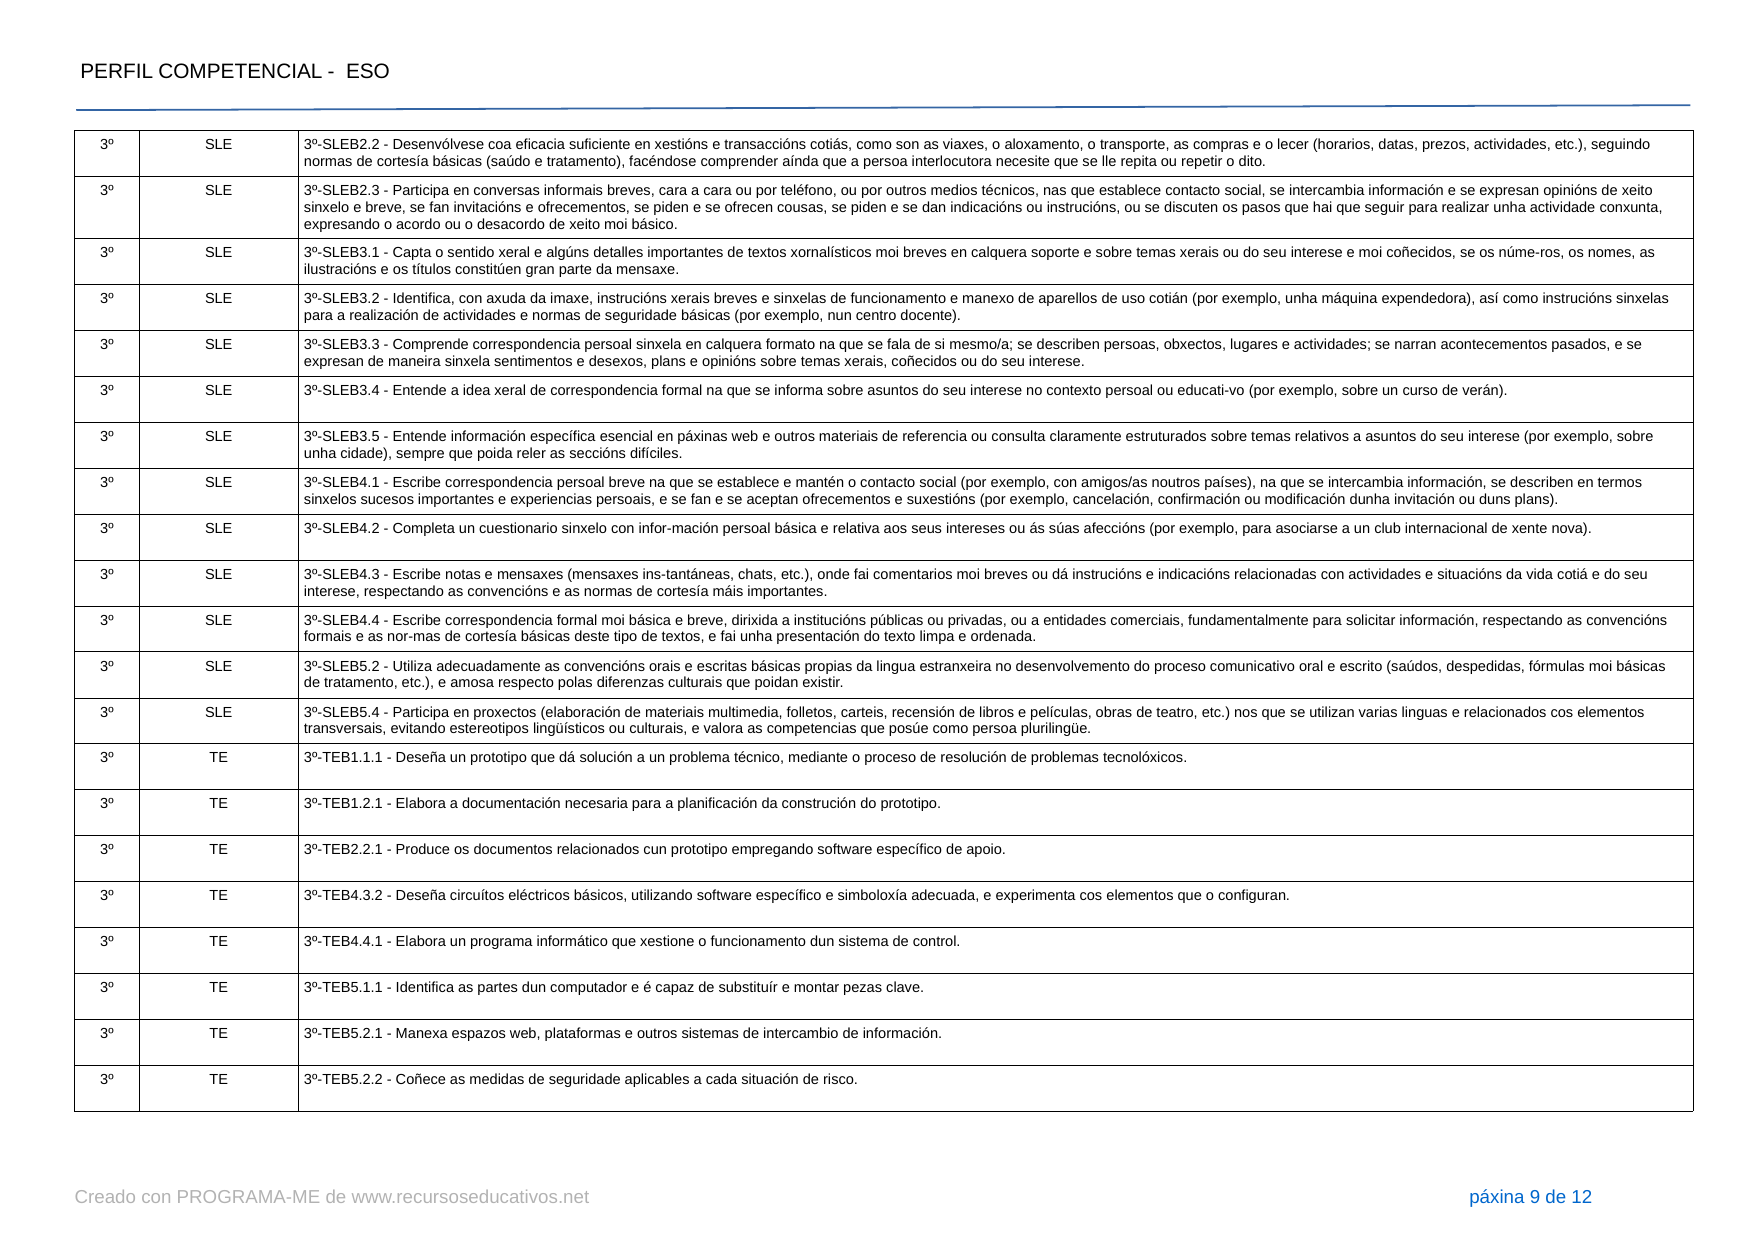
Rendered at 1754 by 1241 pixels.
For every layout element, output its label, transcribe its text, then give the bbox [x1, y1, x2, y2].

table_cell 3º [75, 177, 139, 238]
table_cell 3º-SLEB3.5 - Entende información específica esencial en páxinas web e outros materiais de referencia ou consulta claramente estruturados sobre temas relativos a asuntos do seu interese (por exemplo, sobre unha cidade), sempre que poida reler as seccións difíciles. [299, 423, 1693, 468]
table_cell 3º [75, 469, 139, 514]
table_cell TE [140, 882, 298, 927]
table_cell 3º-TEB5.2.1 - Manexa espazos web, plataformas e outros sistemas de intercambio de información. [299, 1020, 1693, 1065]
table_cell 3º [75, 928, 139, 973]
table_cell TE [140, 928, 298, 973]
table_cell 3º-SLEB4.1 - Escribe correspondencia persoal breve na que se establece e mantén o contacto social (por exemplo, con amigos/as noutros países), na que se intercambia información, se describen en termos sinxelos sucesos importantes e experiencias persoais, e se fan e se aceptan ofrecementos e suxestións (por exemplo, cancelación, confirmación ou modificación dunha invitación ou duns plans). [299, 469, 1693, 514]
table_cell 3º-TEB1.1.1 - Deseña un prototipo que dá solución a un problema técnico, mediante o proceso de resolución de problemas tecnolóxicos. [299, 744, 1693, 789]
table_cell SLE [140, 515, 298, 559]
table_cell 3º [75, 1020, 139, 1065]
table_cell SLE [140, 652, 298, 697]
table_cell 3º [75, 285, 139, 330]
table_cell 3º [75, 652, 139, 697]
table_cell 3º-SLEB3.4 - Entende a idea xeral de correspondencia formal na que se informa sobre asuntos do seu interese no contexto persoal ou educati-vo (por exemplo, sobre un curso de verán). [299, 377, 1693, 422]
table_cell TE [140, 836, 298, 881]
table_cell 3º [75, 423, 139, 468]
table_cell SLE [140, 607, 298, 651]
table_cell 3º [75, 882, 139, 927]
table_cell 3º-SLEB3.2 - Identifica, con axuda da imaxe, instrucións xerais breves e sinxelas de funcionamento e manexo de aparellos de uso cotián (por exemplo, unha máquina expendedora), así como instrucións sinxelas para a realización de actividades e normas de seguridade básicas (por exemplo, nun centro docente). [299, 285, 1693, 330]
table_cell 3º-TEB4.3.2 - Deseña circuítos eléctricos básicos, utilizando software específico e simboloxía adecuada, e experimenta cos elementos que o configuran. [299, 882, 1693, 927]
table_cell 3º-TEB4.4.1 - Elabora un programa informático que xestione o funcionamento dun sistema de control. [299, 928, 1693, 973]
table_cell 3º-SLEB4.2 - Completa un cuestionario sinxelo con infor-mación persoal básica e relativa aos seus intereses ou ás súas afeccións (por exemplo, para asociarse a un club internacional de xente nova). [299, 515, 1693, 559]
table_cell 3º [75, 607, 139, 651]
table_cell 3º-SLEB2.3 - Participa en conversas informais breves, cara a cara ou por teléfono, ou por outros medios técnicos, nas que establece contacto social, se intercambia información e se expresan opinións de xeito sinxelo e breve, se fan invitacións e ofrecementos, se piden e se ofrecen cousas, se piden e se dan indicacións ou instrucións, ou se discuten os pasos que hai que seguir para realizar unha actividade conxunta, expresando o acordo ou o desacordo de xeito moi básico. [299, 177, 1693, 238]
table_cell 3º [75, 744, 139, 789]
table_cell SLE [140, 177, 298, 238]
table_cell SLE [140, 331, 298, 376]
table_cell 3º [75, 974, 139, 1019]
table_cell 3º-SLEB3.1 - Capta o sentido xeral e algúns detalles importantes de textos xornalísticos moi breves en calquera soporte e sobre temas xerais ou do seu interese e moi coñecidos, se os núme-ros, os nomes, as ilustracións e os títulos constitúen gran parte da mensaxe. [299, 239, 1693, 284]
table_cell 3º-TEB5.2.2 - Coñece as medidas de seguridade aplicables a cada situación de risco. [299, 1066, 1693, 1111]
table_cell SLE [140, 423, 298, 468]
table_cell SLE [140, 131, 298, 176]
table_cell 3º-SLEB3.3 - Comprende correspondencia persoal sinxela en calquera formato na que se fala de si mesmo/a; se describen persoas, obxectos, lugares e actividades; se narran acontecementos pasados, e se expresan de maneira sinxela sentimentos e desexos, plans e opinións sobre temas xerais, coñecidos ou do seu interese. [299, 331, 1693, 376]
table_cell 3º [75, 1066, 139, 1111]
table_cell SLE [140, 285, 298, 330]
table_cell 3º [75, 131, 139, 176]
table_cell 3º-TEB5.1.1 - Identifica as partes dun computador e é capaz de substituír e montar pezas clave. [299, 974, 1693, 1019]
table_cell 3º-SLEB4.4 - Escribe correspondencia formal moi básica e breve, dirixida a institucións públicas ou privadas, ou a entidades comerciais, fundamentalmente para solicitar información, respectando as convencións formais e as nor-mas de cortesía básicas deste tipo de textos, e fai unha presentación do texto limpa e ordenada. [299, 607, 1693, 651]
table_cell 3º [75, 377, 139, 422]
table_cell 3º [75, 239, 139, 284]
table_cell SLE [140, 699, 298, 743]
table_cell 3º [75, 515, 139, 559]
table_cell 3º-TEB2.2.1 - Produce os documentos relacionados cun prototipo empregando software específico de apoio. [299, 836, 1693, 881]
table_cell SLE [140, 377, 298, 422]
table_cell 3º [75, 699, 139, 743]
table_cell TE [140, 790, 298, 835]
table_cell 3º-SLEB5.2 - Utiliza adecuadamente as convencións orais e escritas básicas propias da lingua estranxeira no desenvolvemento do proceso comunicativo oral e escrito (saúdos, despedidas, fórmulas moi básicas de tratamento, etc.), e amosa respecto polas diferenzas culturais que poidan existir. [299, 652, 1693, 697]
table_cell 3º [75, 836, 139, 881]
table_cell 3º [75, 790, 139, 835]
table_cell TE [140, 1066, 298, 1111]
table_cell SLE [140, 469, 298, 514]
table_cell 3º [75, 331, 139, 376]
table_cell 3º [75, 561, 139, 606]
table_cell 3º-TEB1.2.1 - Elabora a documentación necesaria para a planificación da construción do prototipo. [299, 790, 1693, 835]
table_cell TE [140, 744, 298, 789]
table_cell 3º-SLEB2.2 - Desenvólvese coa eficacia suficiente en xestións e transaccións cotiás, como son as viaxes, o aloxamento, o transporte, as compras e o lecer (horarios, datas, prezos, actividades, etc.), seguindo normas de cortesía básicas (saúdo e tratamento), facéndose comprender aínda que a persoa interlocutora necesite que se lle repita ou repetir o dito. [299, 131, 1693, 176]
table_cell TE [140, 974, 298, 1019]
table_cell SLE [140, 239, 298, 284]
table_cell SLE [140, 561, 298, 606]
table_cell TE [140, 1020, 298, 1065]
table_cell 3º-SLEB5.4 - Participa en proxectos (elaboración de materiais multimedia, folletos, carteis, recensión de libros e películas, obras de teatro, etc.) nos que se utilizan varias linguas e relacionados cos elementos transversais, evitando estereotipos lingüísticos ou culturais, e valora as competencias que posúe como persoa plurilingüe. [299, 699, 1693, 743]
table_cell 3º-SLEB4.3 - Escribe notas e mensaxes (mensaxes ins-tantáneas, chats, etc.), onde fai comentarios moi breves ou dá instrucións e indicacións relacionadas con actividades e situacións da vida cotiá e do seu interese, respectando as convencións e as normas de cortesía máis importantes. [299, 561, 1693, 606]
